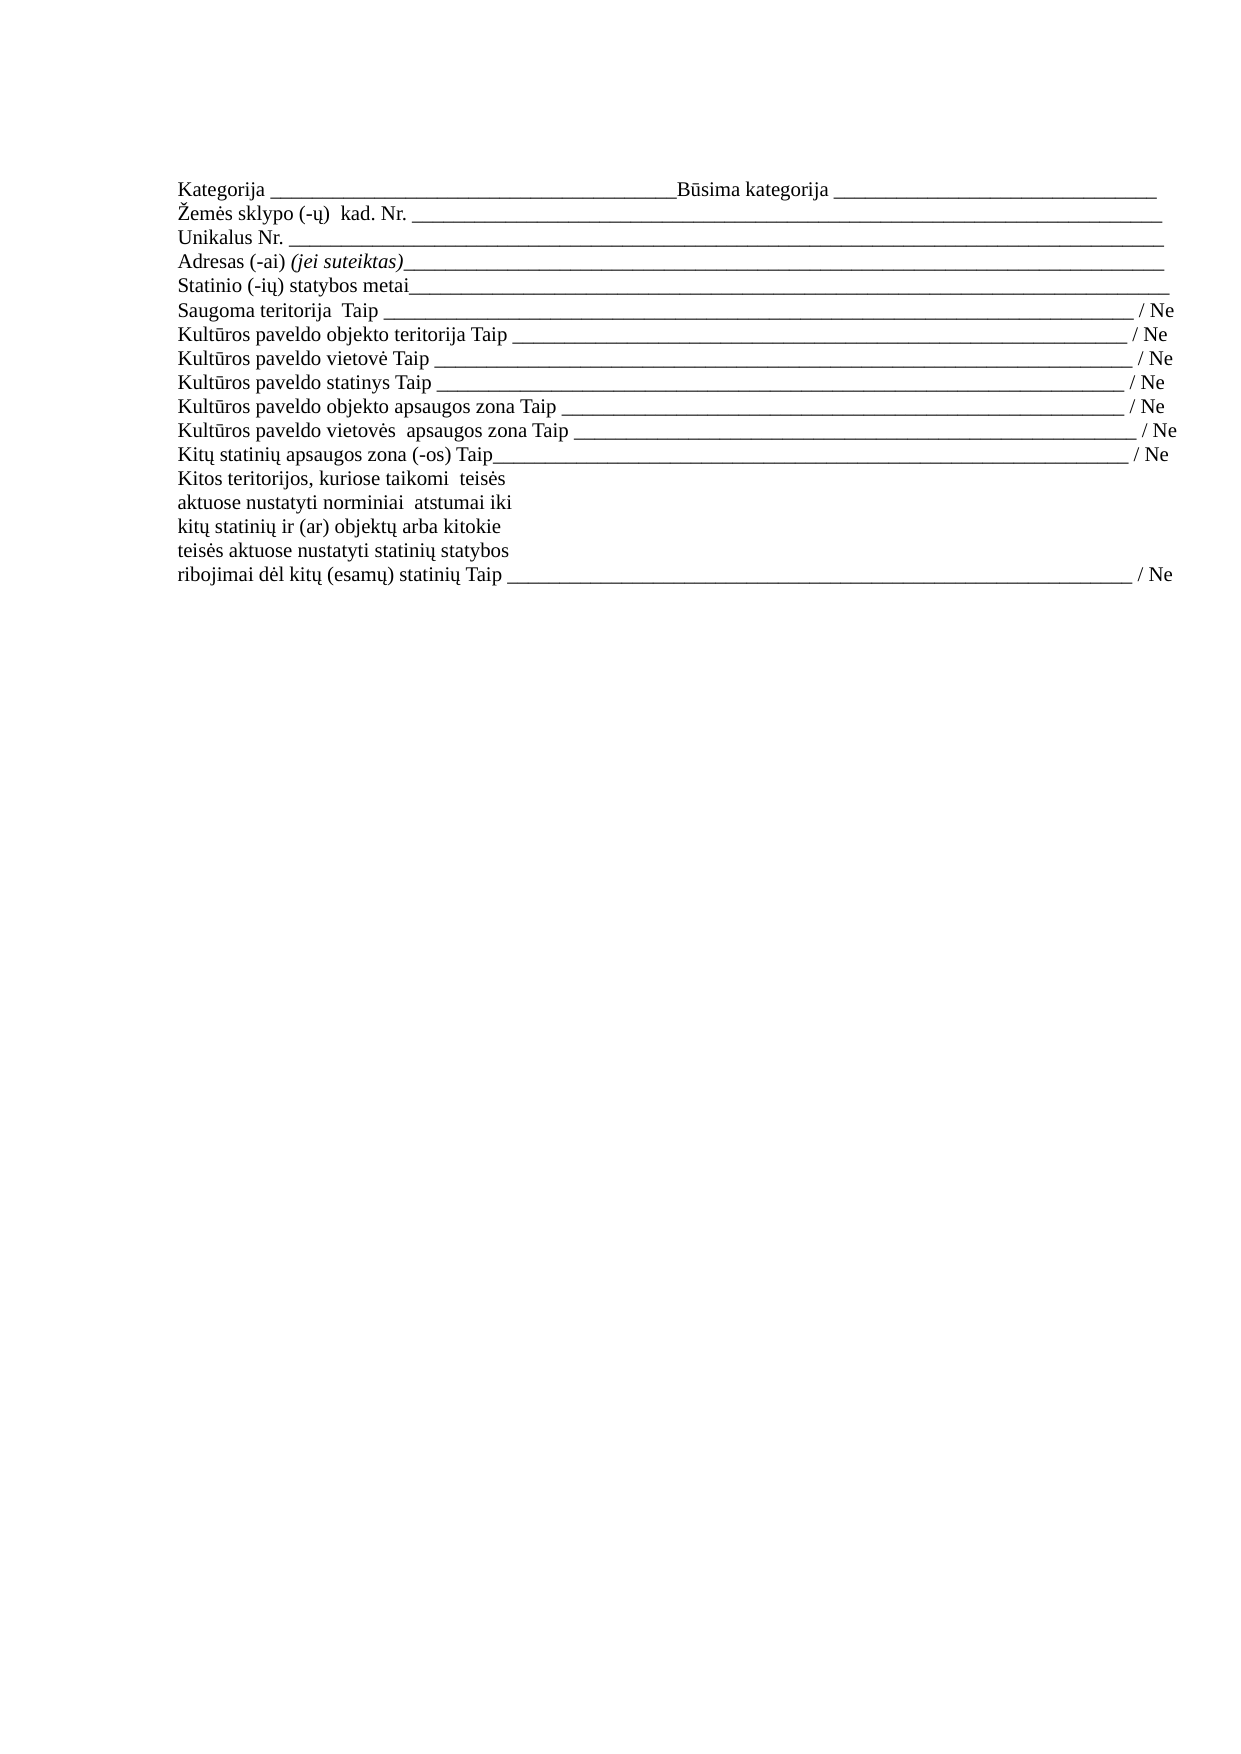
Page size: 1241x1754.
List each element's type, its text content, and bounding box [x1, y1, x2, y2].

text Kitų statinių apsaugos zona (-os) Taip_____________________________________________________________ / Ne [177, 442, 1181, 466]
text Kultūros paveldo vietovė Taip ___________________________________________________________________ / Ne [177, 346, 1181, 370]
text ribojimai dėl kitų (esamų) statinių Taip ____________________________________________________________ / Ne [177, 562, 1181, 586]
text Kultūros paveldo statinys Taip __________________________________________________________________ / Ne [177, 370, 1181, 394]
text Kultūros paveldo objekto teritorija Taip ___________________________________________________________ / Ne [177, 322, 1181, 346]
text kitų statinių ir (ar) objektų arba kitokie [177, 514, 1181, 538]
text Kultūros paveldo objekto apsaugos zona Taip ______________________________________________________ / Ne [177, 394, 1181, 418]
text Unikalus Nr. ____________________________________________________________________________________ [177, 225, 1181, 249]
text teisės aktuose nustatyti statinių statybos [177, 538, 1181, 562]
text Žemės sklypo (-ų) kad. Nr. ________________________________________________________________________ [177, 201, 1181, 225]
text Kultūros paveldo vietovės apsaugos zona Taip ______________________________________________________ / Ne [177, 418, 1181, 442]
text Statinio (-ių) statybos metai_________________________________________________________________________ [177, 273, 1181, 297]
text Adresas (-ai) (jei suteiktas)_________________________________________________________________________ [177, 249, 1181, 273]
text Saugoma teritorija Taip ________________________________________________________________________ / Ne [177, 297, 1181, 322]
text aktuose nustatyti norminiai atstumai iki [177, 490, 1181, 514]
text Kitos teritorijos, kuriose taikomi teisės [177, 466, 1181, 490]
text Kategorija _______________________________________Būsima kategorija _______________________________ [177, 177, 1181, 201]
